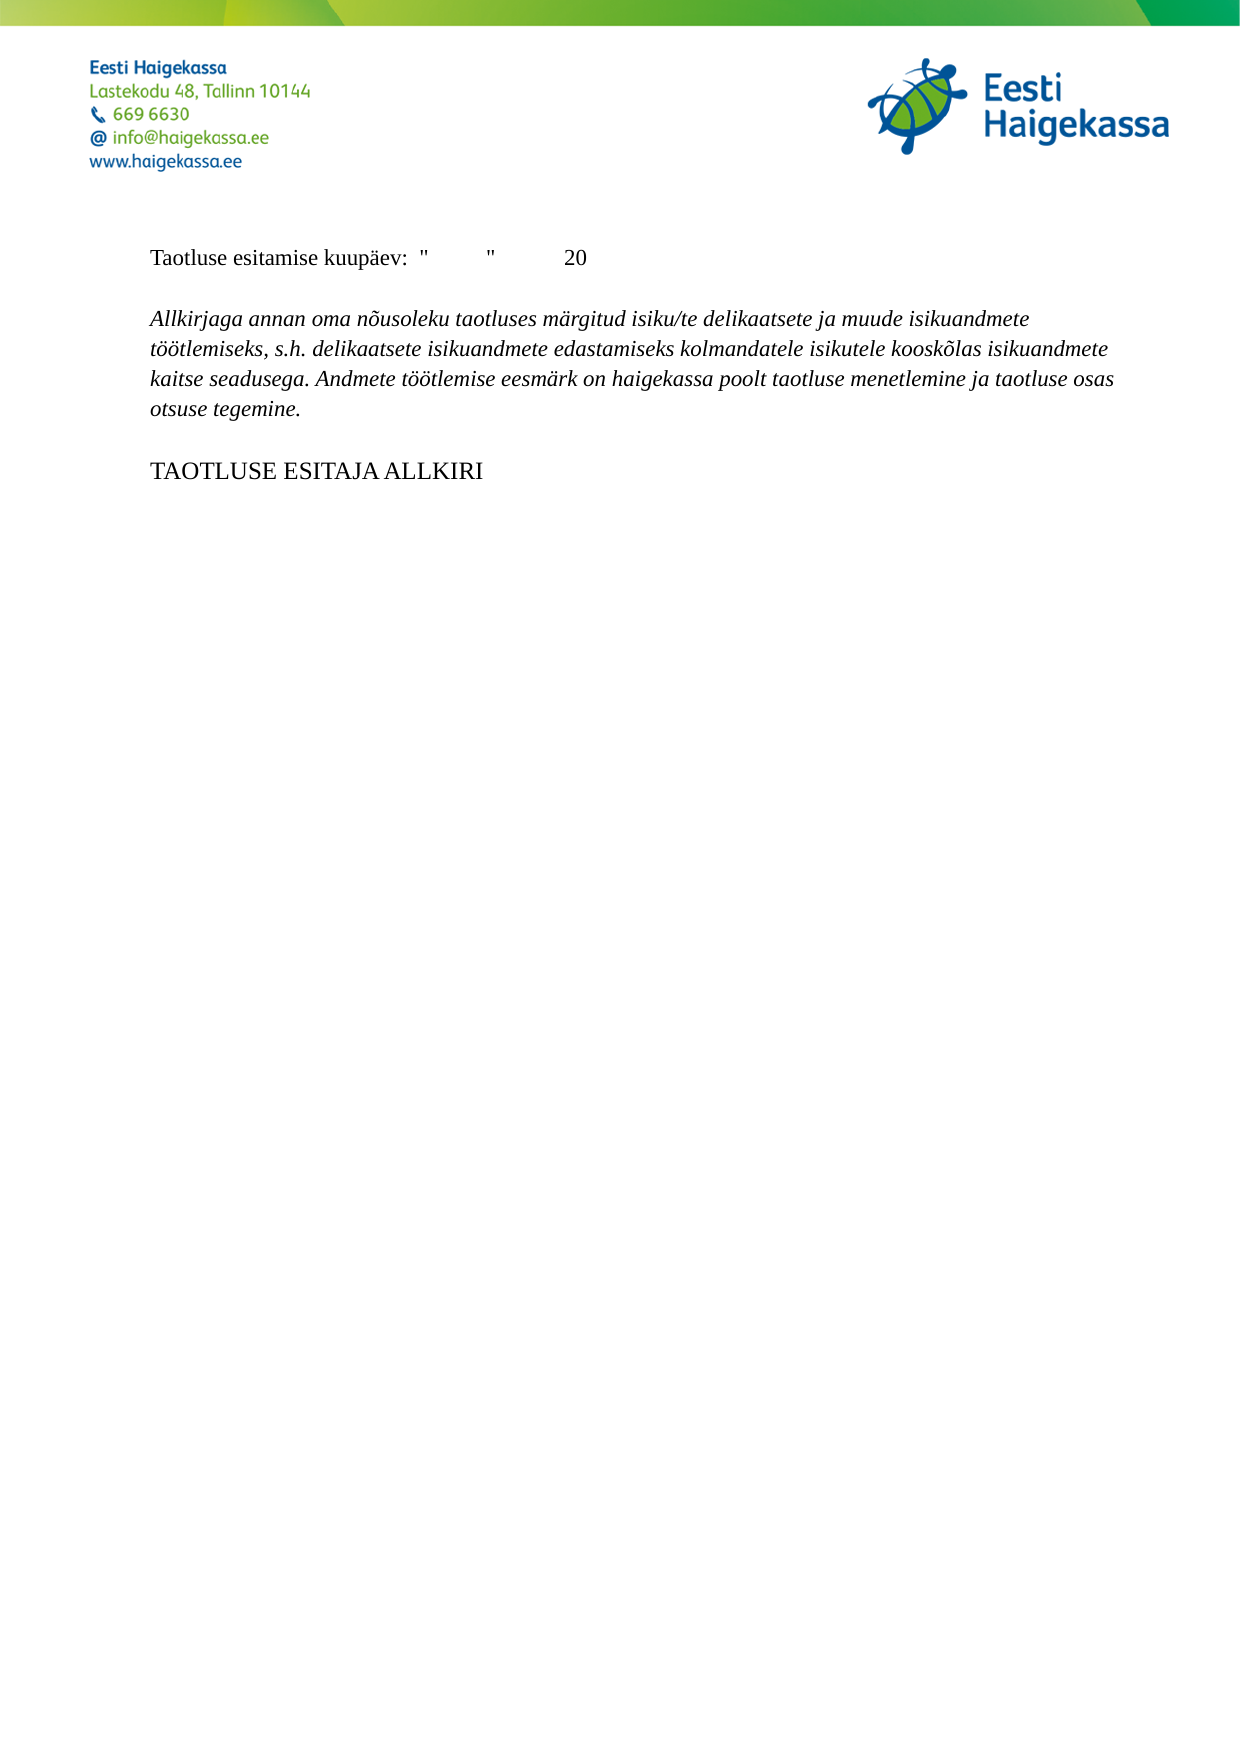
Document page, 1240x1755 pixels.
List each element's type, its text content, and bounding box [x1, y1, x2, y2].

text Allkirjaga annan oma nõusoleku taotluses märgitud isiku/te delikaatsete ja muude isikuandmete töötlemiseks, s.h. delikaatsete isikuandmete edastamiseks kolmandatele isikutele kooskõlas isikuandmete kaitse seadusega. Andmete töötlemise eesmärk on haigekassa poolt taotluse menetlemine ja taotluse osas otsuse tegemine. [150, 305, 1121, 422]
text TAOTLUSE ESITAJA ALLKIRI [150, 456, 1121, 485]
text Taotluse esitamise kuupäev: " " 20 [150, 244, 1121, 271]
